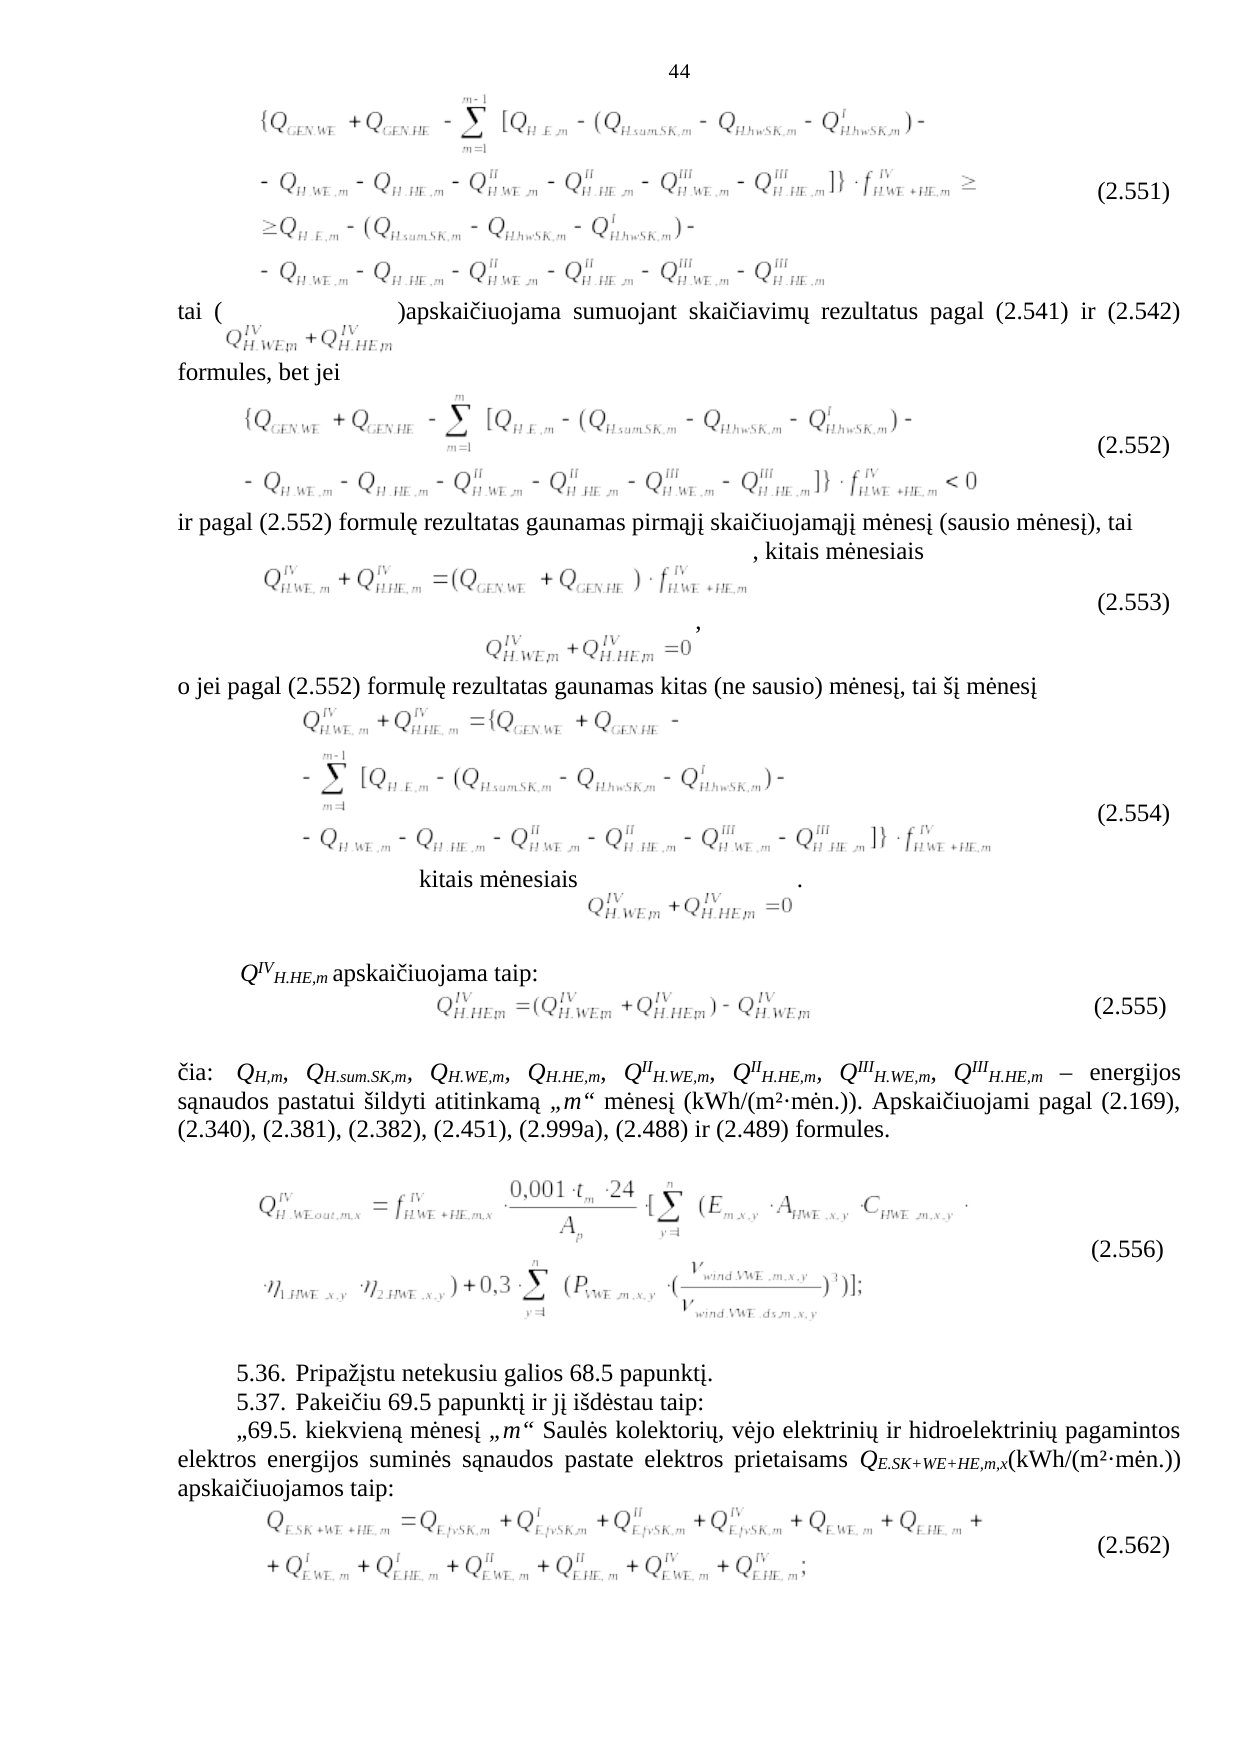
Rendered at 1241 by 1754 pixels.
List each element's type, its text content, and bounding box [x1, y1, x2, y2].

table_header [177, 1502, 1074, 1591]
table_header [181, 987, 1067, 1028]
text 5.36. Pripažįstu netekusiu galios 68.5 papunktį. [236, 1358, 1181, 1387]
table_header (2.551) [1057, 89, 1181, 296]
table_header (2.562) [1074, 1502, 1181, 1591]
text 5.37. Pakeičiu 69.5 papunktį ir jį išdėstau taip: [236, 1387, 1181, 1416]
text „69.5. kiekvieną mėnesį „m“ Saulės kolektorių, vėjo elektrinių ir hidroelektrinių pagamintos elektros energijos suminės sąnaudos pastate elektros prietaisams QE.SK+WE+HE,m,x(kWh/(m²·mėn.)) apskaičiuojamos taip: [177, 1416, 1181, 1502]
text čia: QH,m, QH.sum.SK,m, QH.WE,m, QH.HE,m, QIIH.WE,m, QIIH.HE,m, QIIIH.WE,m, QIIIH.HE,m – energijos sąnaudos pastatui šildyti atitinkamą „m“ mėnesį (kWh/(m²·mėn.)). Apskaičiuojami pagal (2.169), (2.340), (2.381), (2.382), (2.451), (2.999a), (2.488) ir (2.489) formules. [177, 1057, 1181, 1143]
table_header , kitais mėnesiais , [177, 536, 1007, 671]
table_header [177, 89, 1057, 296]
table_header [177, 1172, 1047, 1329]
text ir pagal (2.552) formulę rezultatas gaunamas pirmąjį skaičiuojamąjį mėnesį (sausio mėnesį), tai [177, 507, 1181, 536]
table_header [177, 386, 1044, 507]
table_header (2.556) [1047, 1172, 1181, 1329]
table_header (2.553) [1007, 536, 1181, 671]
table_header kitais mėnesiais . [177, 700, 1044, 929]
text tai ()apskaičiuojama sumuojant skaičiavimų rezultatus pagal (2.541) ir (2.542) formules, bet jei [177, 296, 1181, 386]
text QIVH.HE,m apskaičiuojama taip: [177, 958, 1181, 987]
table_header (2.555) [1067, 987, 1178, 1028]
table_header (2.554) [1045, 700, 1181, 929]
table_header (2.552) [1045, 386, 1181, 507]
text o jei pagal (2.552) formulę rezultatas gaunamas kitas (ne sausio) mėnesį, tai šį mėnesį [177, 671, 1181, 700]
